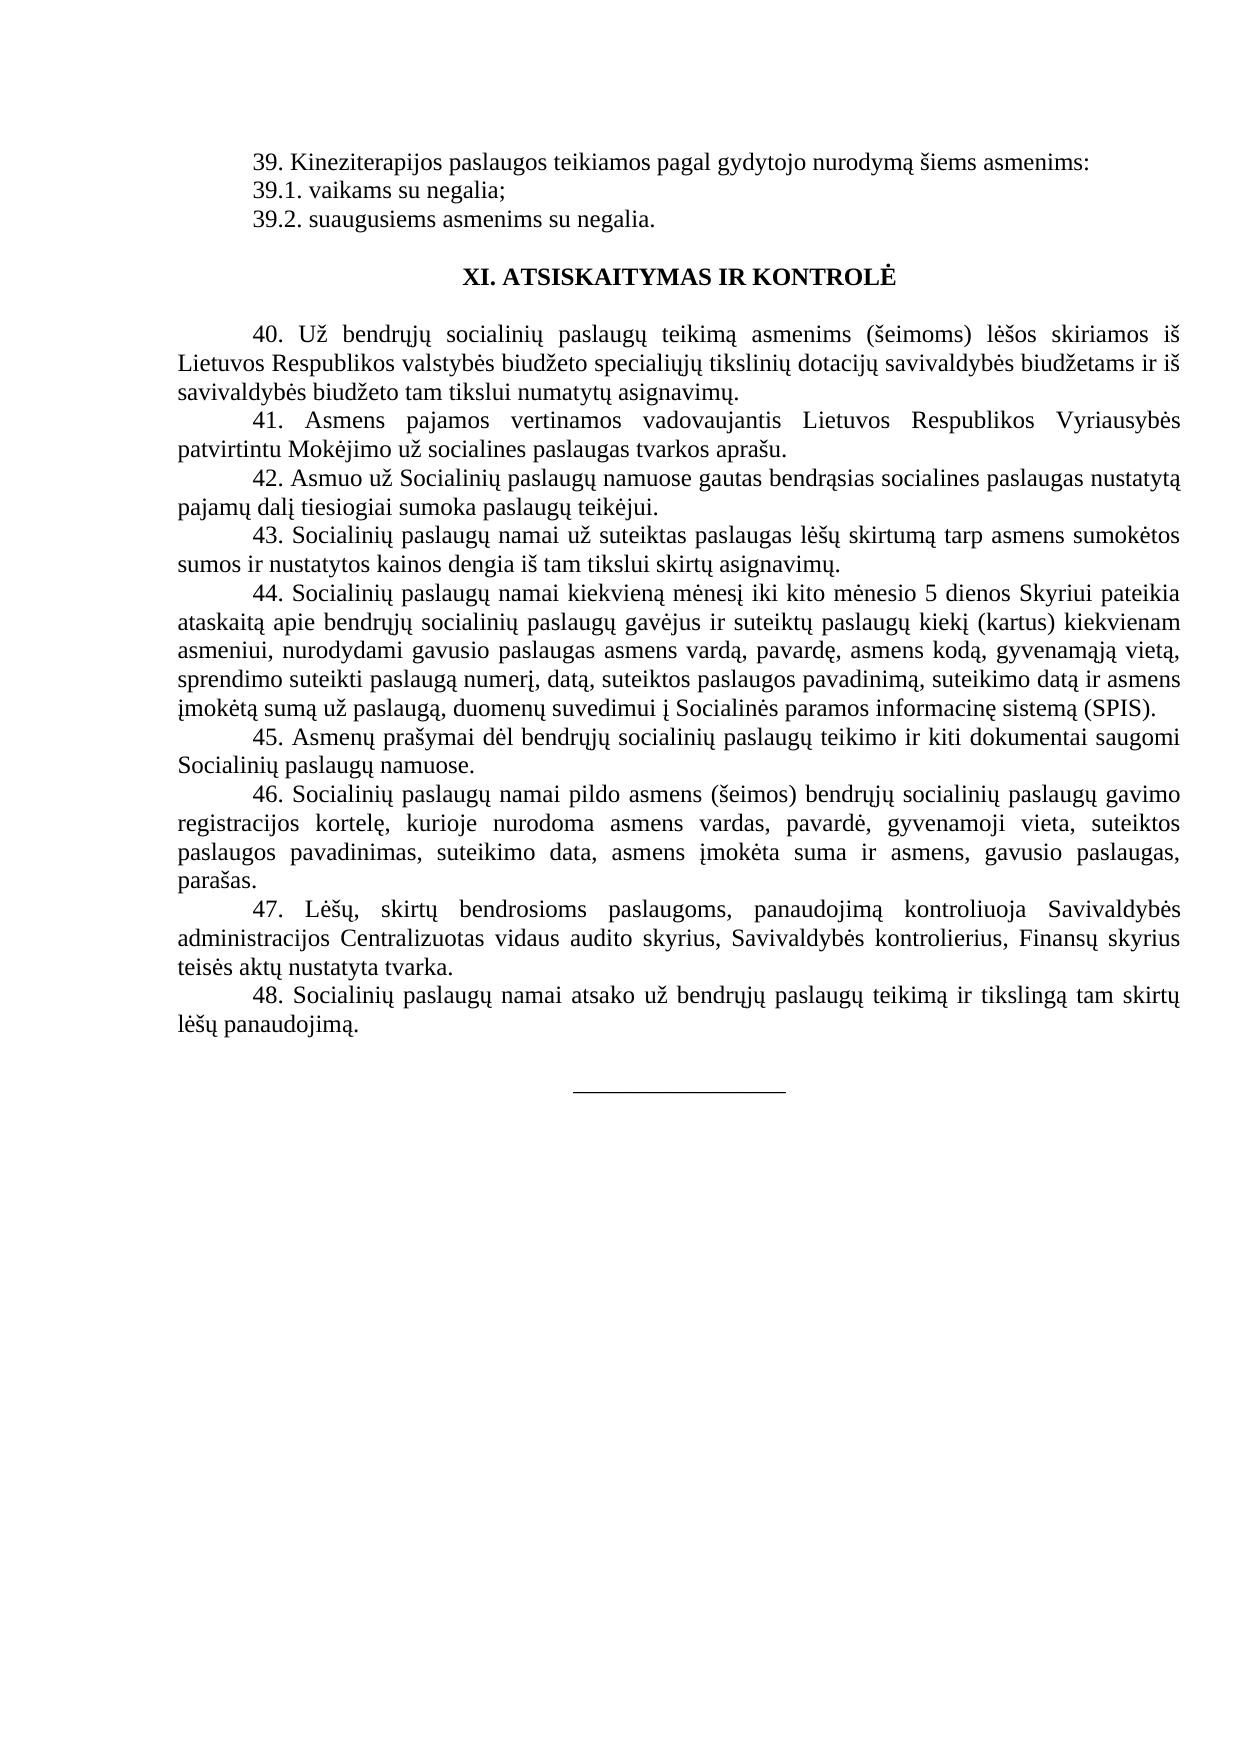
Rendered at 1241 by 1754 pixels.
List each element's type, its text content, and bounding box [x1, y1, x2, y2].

text 45. Asmenų prašymai dėl bendrųjų socialinių paslaugų teikimo ir kiti dokumentai saugomi Socialinių paslaugų namuose. [177, 722, 1181, 779]
text XI. ATSISKAITYMAS IR KONTROLĖ [177, 262, 1181, 291]
text 39. Kineziterapijos paslaugos teikiamos pagal gydytojo nurodymą šiems asmenims: [177, 147, 1181, 176]
text 44. Socialinių paslaugų namai kiekvieną mėnesį iki kito mėnesio 5 dienos Skyriui pateikia ataskaitą apie bendrųjų socialinių paslaugų gavėjus ir suteiktų paslaugų kiekį (kartus) kiekvienam asmeniui, nurodydami gavusio paslaugas asmens vardą, pavardę, asmens kodą, gyvenamąją vietą, sprendimo suteikti paslaugą numerį, datą, suteiktos paslaugos pavadinimą, suteikimo datą ir asmens įmokėtą sumą už paslaugą, duomenų suvedimui į Socialinės paramos informacinę sistemą (SPIS). [177, 578, 1181, 722]
text 39.1. vaikams su negalia; [177, 176, 1181, 204]
text 43. Socialinių paslaugų namai už suteiktas paslaugas lėšų skirtumą tarp asmens sumokėtos sumos ir nustatytos kainos dengia iš tam tikslui skirtų asignavimų. [177, 521, 1181, 578]
text 42. Asmuo už Socialinių paslaugų namuose gautas bendrąsias socialines paslaugas nustatytą pajamų dalį tiesiogiai sumoka paslaugų teikėjui. [177, 463, 1181, 521]
text 46. Socialinių paslaugų namai pildo asmens (šeimos) bendrųjų socialinių paslaugų gavimo registracijos kortelę, kurioje nurodoma asmens vardas, pavardė, gyvenamoji vieta, suteiktos paslaugos pavadinimas, suteikimo data, asmens įmokėta suma ir asmens, gavusio paslaugas, parašas. [177, 779, 1181, 894]
text _________________ [177, 1067, 1181, 1096]
text 40. Už bendrųjų socialinių paslaugų teikimą asmenims (šeimoms) lėšos skiriamos iš Lietuvos Respublikos valstybės biudžeto specialiųjų tikslinių dotacijų savivaldybės biudžetams ir iš savivaldybės biudžeto tam tikslui numatytų asignavimų. [177, 319, 1181, 406]
text 48. Socialinių paslaugų namai atsako už bendrųjų paslaugų teikimą ir tikslingą tam skirtų lėšų panaudojimą. [177, 981, 1181, 1038]
text 41. Asmens pajamos vertinamos vadovaujantis Lietuvos Respublikos Vyriausybės patvirtintu Mokėjimo už socialines paslaugas tvarkos aprašu. [177, 406, 1181, 463]
text 47. Lėšų, skirtų bendrosioms paslaugoms, panaudojimą kontroliuoja Savivaldybės administracijos Centralizuotas vidaus audito skyrius, Savivaldybės kontrolierius, Finansų skyrius teisės aktų nustatyta tvarka. [177, 894, 1181, 981]
text 39.2. suaugusiems asmenims su negalia. [177, 204, 1181, 233]
